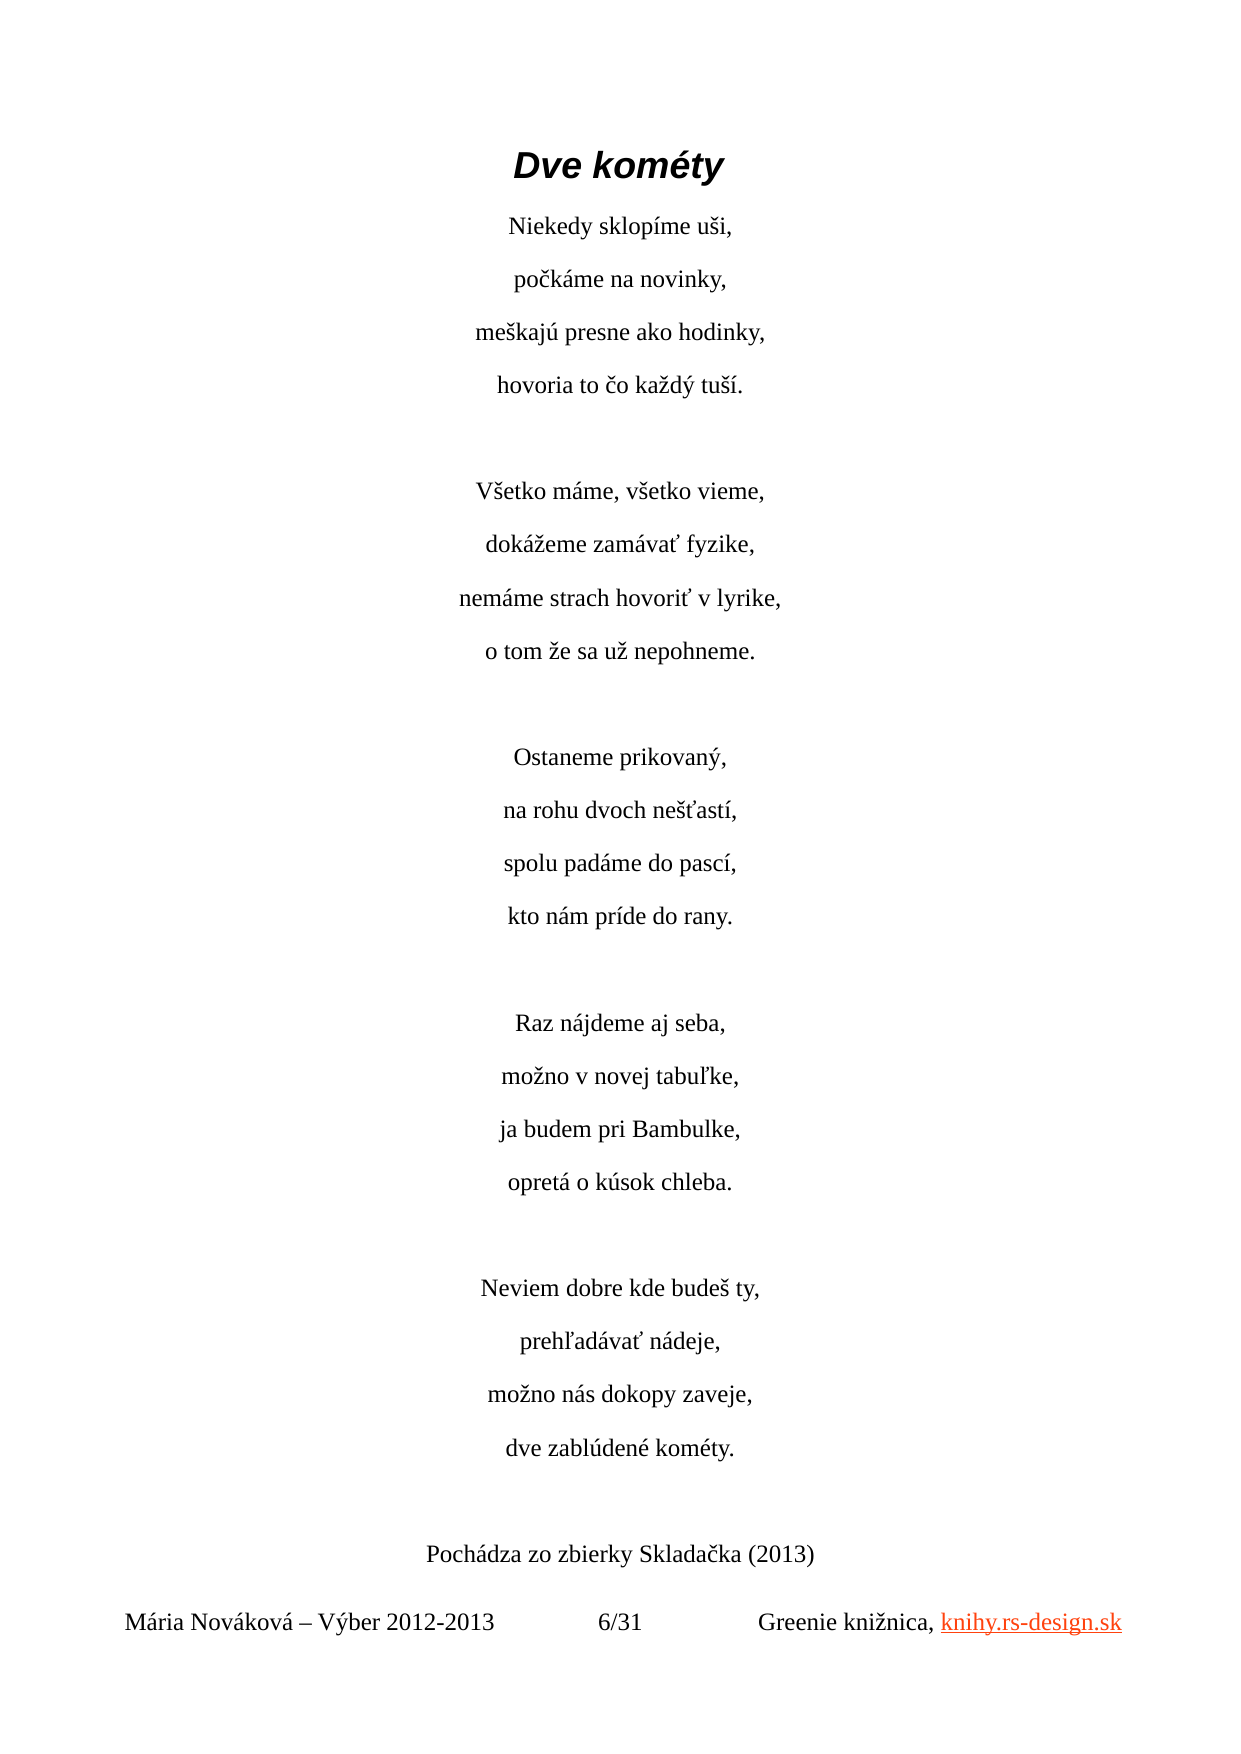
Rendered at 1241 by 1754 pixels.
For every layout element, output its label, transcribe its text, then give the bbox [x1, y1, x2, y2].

text možno nás dokopy zaveje, [118, 1379, 1122, 1408]
text Neviem dobre kde budeš ty, [118, 1273, 1122, 1302]
text možno v novej tabuľke, [118, 1061, 1122, 1089]
text ja budem pri Bambulke, [118, 1114, 1122, 1143]
text dve zablúdené kométy. [118, 1433, 1122, 1461]
text hovoria to čo každý tuší. [118, 370, 1122, 399]
text dokážeme zamávať fyzike, [118, 529, 1122, 558]
text Všetko máme, všetko vieme, [118, 476, 1122, 505]
text počkáme na novinky, [118, 264, 1122, 293]
text spolu padáme do pascí, [118, 848, 1122, 877]
text Ostaneme prikovaný, [118, 742, 1122, 771]
text nemáme strach hovoriť v lyrike, [118, 583, 1122, 611]
text opretá o kúsok chleba. [118, 1167, 1122, 1196]
text meškajú presne ako hodinky, [118, 317, 1122, 346]
text na rohu dvoch nešťastí, [118, 795, 1122, 824]
text Niekedy sklopíme uši, [118, 211, 1122, 239]
text prehľadávať nádeje, [118, 1326, 1122, 1355]
text Raz nájdeme aj seba, [118, 1008, 1122, 1036]
text o tom že sa už nepohneme. [118, 636, 1122, 664]
text kto nám príde do rany. [118, 901, 1122, 930]
subtitle Dve kométy [118, 143, 1122, 186]
text Pochádza zo zbierky Skladačka (2013) [118, 1539, 1122, 1568]
